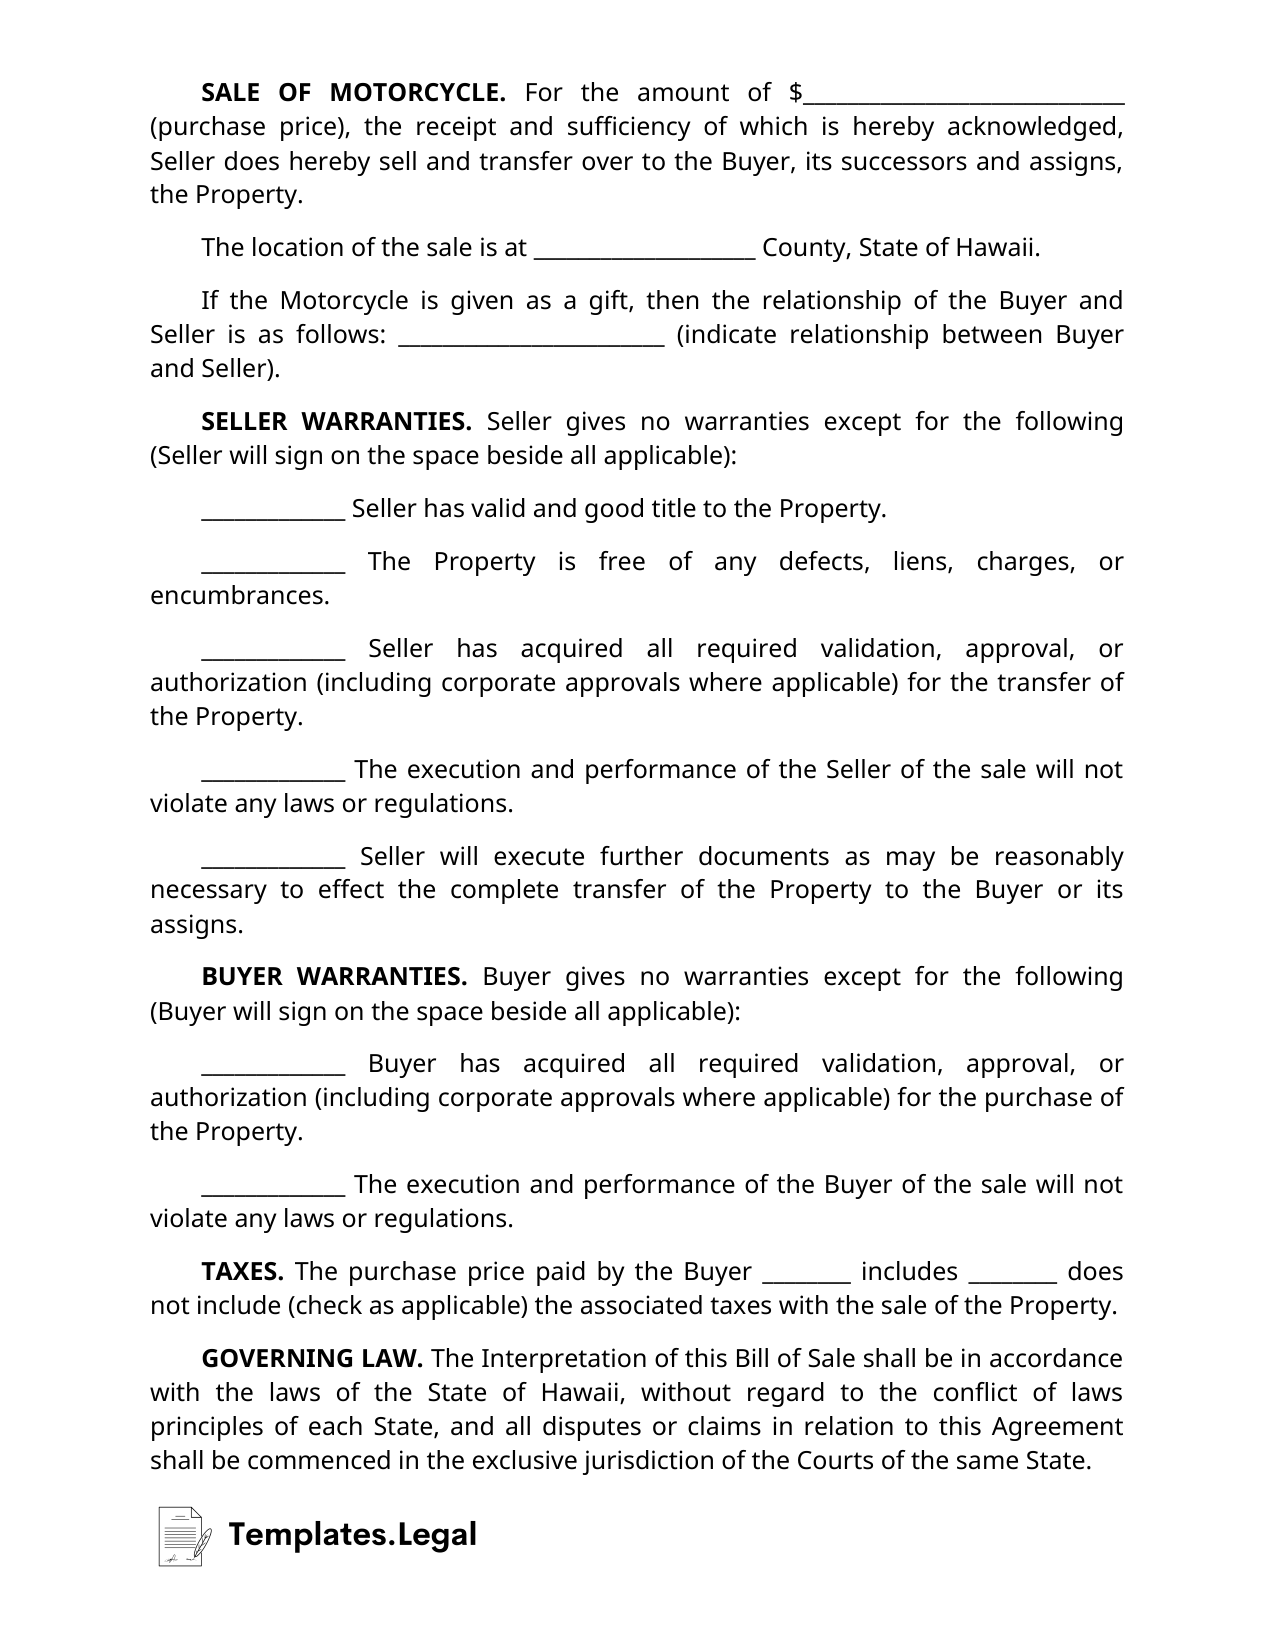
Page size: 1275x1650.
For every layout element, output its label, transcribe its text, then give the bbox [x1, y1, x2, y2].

text GOVERNING LAW. The Interpretation of this Bill of Sale shall be in accordance with the laws of the State of Hawaii, without regard to the conflict of laws principles of each State, and all disputes or claims in relation to this Agreement shall be commenced in the exclusive jurisdiction of the Courts of the same State. [150, 1341, 1125, 1477]
text _____________ Seller has acquired all required validation, approval, or authorization (including corporate approvals where applicable) for the transfer of the Property. [150, 630, 1125, 732]
text _____________ The execution and performance of the Buyer of the sale will not violate any laws or regulations. [150, 1167, 1125, 1235]
text The location of the sale is at ____________________ County, State of Hawaii. [150, 230, 1125, 264]
text _____________ The Property is free of any defects, liens, charges, or encumbrances. [150, 543, 1125, 612]
text _____________ The execution and performance of the Seller of the sale will not violate any laws or regulations. [150, 751, 1125, 819]
text If the Motorcycle is given as a gift, then the relationship of the Buyer and Seller is as follows: ________________________ (indicate relationship between Buyer and Seller). [150, 283, 1125, 385]
text _____________ Buyer has acquired all required validation, approval, or authorization (including corporate approvals where applicable) for the purchase of the Property. [150, 1046, 1125, 1148]
text SALE OF MOTORCYCLE. For the amount of $_____________________________ (purchase price), the receipt and sufficiency of which is hereby acknowledged, Seller does hereby sell and transfer over to the Buyer, its successors and assigns, the Property. [150, 75, 1125, 211]
text _____________ Seller has valid and good title to the Property. [150, 491, 1125, 525]
text TAXES. The purchase price paid by the Buyer ________ includes ________ does not include (check as applicable) the associated taxes with the sale of the Property. [150, 1254, 1125, 1322]
text SELLER WARRANTIES. Seller gives no warranties except for the following (Seller will sign on the space beside all applicable): [150, 404, 1125, 472]
text _____________ Seller will execute further documents as may be reasonably necessary to effect the complete transfer of the Property to the Buyer or its assigns. [150, 838, 1125, 940]
text BUYER WARRANTIES. Buyer gives no warranties except for the following (Buyer will sign on the space beside all applicable): [150, 959, 1125, 1027]
